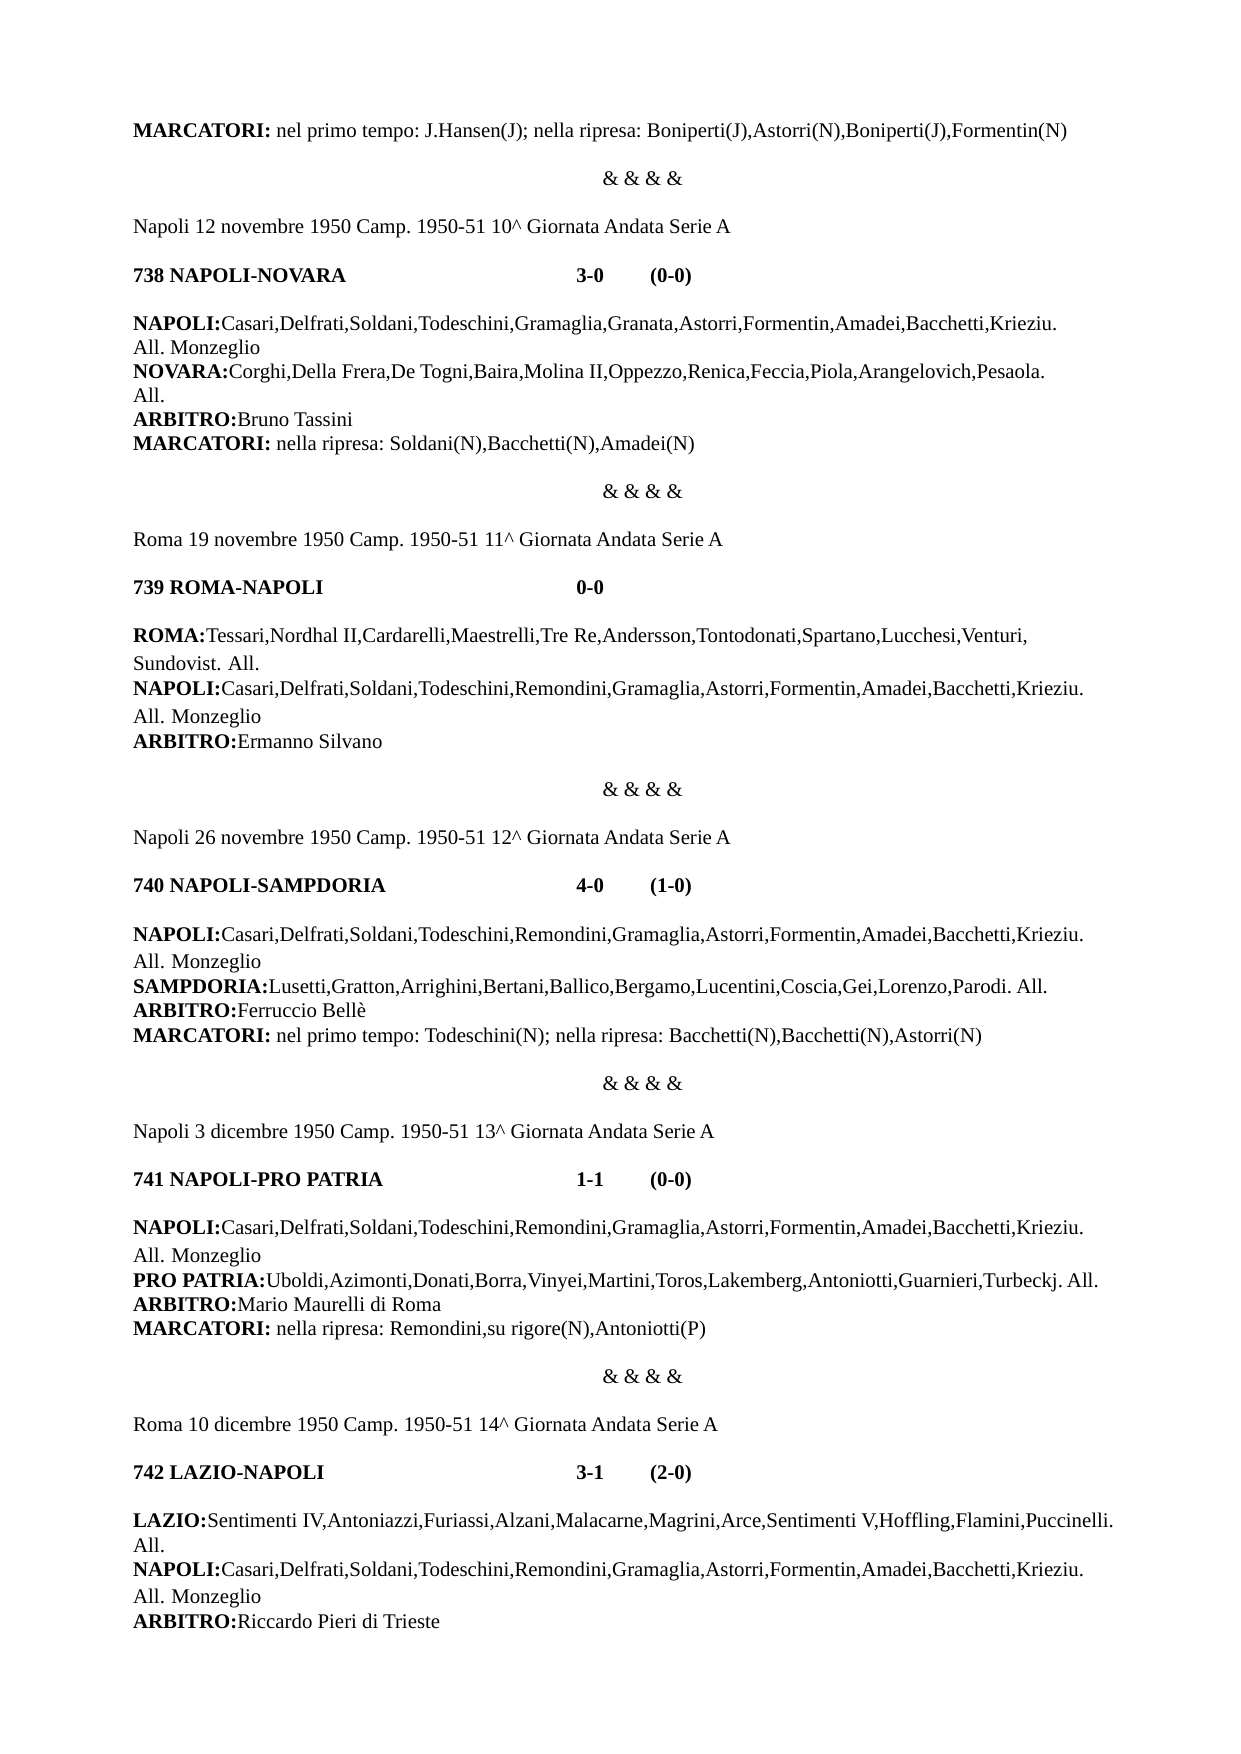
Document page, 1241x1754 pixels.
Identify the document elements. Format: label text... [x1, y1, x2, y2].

text 738 NAPOLI-NOVARA 3-0 (0-0) [133, 262, 1152, 287]
text All. Monzeglio [133, 1581, 1152, 1609]
text Napoli 26 novembre 1950 Camp. 1950-51 12^ Giornata Andata Serie A [133, 825, 1152, 849]
text NAPOLI:Casari,Delfrati,Soldani,Todeschini,Gramaglia,Granata,Astorri,Formentin,Amadei,Bacchetti,Krieziu. [133, 311, 1152, 335]
text ARBITRO:Riccardo Pieri di Trieste [133, 1609, 1152, 1633]
text & & & & [133, 166, 1152, 190]
text NOVARA:Corghi,Della Frera,De Togni,Baira,Molina II,Oppezzo,Renica,Feccia,Piola,Arangelovich,Pesaola. [133, 359, 1152, 383]
text Roma 19 novembre 1950 Camp. 1950-51 11^ Giornata Andata Serie A [133, 527, 1152, 551]
text All. Monzeglio [133, 700, 1152, 729]
text All. Monzeglio [133, 1239, 1152, 1268]
text Roma 10 dicembre 1950 Camp. 1950-51 14^ Giornata Andata Serie A [133, 1412, 1152, 1436]
text ROMA:Tessari,Nordhal II,Cardarelli,Maestrelli,Tre Re,Andersson,Tontodonati,Spartano,Lucchesi,Venturi, [133, 623, 1152, 647]
text NAPOLI:Casari,Delfrati,Soldani,Todeschini,Remondini,Gramaglia,Astorri,Formentin,Amadei,Bacchetti,Krieziu. [133, 922, 1152, 946]
text MARCATORI: nel primo tempo: Todeschini(N); nella ripresa: Bacchetti(N),Bacchetti(N),Astorri(N) [133, 1022, 1152, 1047]
text All. [133, 383, 1152, 407]
text & & & & [133, 1364, 1152, 1388]
text & & & & [133, 1071, 1152, 1095]
text All. Monzeglio [133, 335, 1152, 359]
text NAPOLI:Casari,Delfrati,Soldani,Todeschini,Remondini,Gramaglia,Astorri,Formentin,Amadei,Bacchetti,Krieziu. [133, 676, 1152, 700]
text PRO PATRIA:Uboldi,Azimonti,Donati,Borra,Vinyei,Martini,Toros,Lakemberg,Antoniotti,Guarnieri,Turbeckj. All. [133, 1268, 1152, 1292]
text 742 LAZIO-NAPOLI 3-1 (2-0) [133, 1460, 1152, 1484]
text ARBITRO:Mario Maurelli di Roma [133, 1292, 1152, 1316]
text Napoli 12 novembre 1950 Camp. 1950-51 10^ Giornata Andata Serie A [133, 214, 1152, 238]
text ARBITRO:Ermanno Silvano [133, 729, 1152, 753]
text 741 NAPOLI-PRO PATRIA 1-1 (0-0) [133, 1167, 1152, 1191]
text MARCATORI: nella ripresa: Remondini,su rigore(N),Antoniotti(P) [133, 1316, 1152, 1340]
text LAZIO:Sentimenti IV,Antoniazzi,Furiassi,Alzani,Malacarne,Magrini,Arce,Sentimenti V,Hoffling,Flamini,Puccinelli. [133, 1508, 1152, 1532]
text NAPOLI:Casari,Delfrati,Soldani,Todeschini,Remondini,Gramaglia,Astorri,Formentin,Amadei,Bacchetti,Krieziu. [133, 1557, 1152, 1581]
text All. [133, 1532, 1152, 1557]
text All. Monzeglio [133, 946, 1152, 974]
text ARBITRO:Ferruccio Bellè [133, 998, 1152, 1022]
text & & & & [133, 777, 1152, 801]
text SAMPDORIA:Lusetti,Gratton,Arrighini,Bertani,Ballico,Bergamo,Lucentini,Coscia,Gei,Lorenzo,Parodi. All. [133, 974, 1152, 998]
text Napoli 3 dicembre 1950 Camp. 1950-51 13^ Giornata Andata Serie A [133, 1119, 1152, 1143]
text ARBITRO:Bruno Tassini [133, 407, 1152, 431]
text 739 ROMA-NAPOLI 0-0 [133, 575, 1152, 599]
text MARCATORI: nel primo tempo: J.Hansen(J); nella ripresa: Boniperti(J),Astorri(N),Boniperti(J),Formentin(N) [133, 118, 1152, 142]
text MARCATORI: nella ripresa: Soldani(N),Bacchetti(N),Amadei(N) [133, 431, 1152, 455]
text NAPOLI:Casari,Delfrati,Soldani,Todeschini,Remondini,Gramaglia,Astorri,Formentin,Amadei,Bacchetti,Krieziu. [133, 1215, 1152, 1239]
text Sundovist. All. [133, 647, 1152, 676]
text 740 NAPOLI-SAMPDORIA 4-0 (1-0) [133, 873, 1152, 897]
text & & & & [133, 479, 1152, 503]
